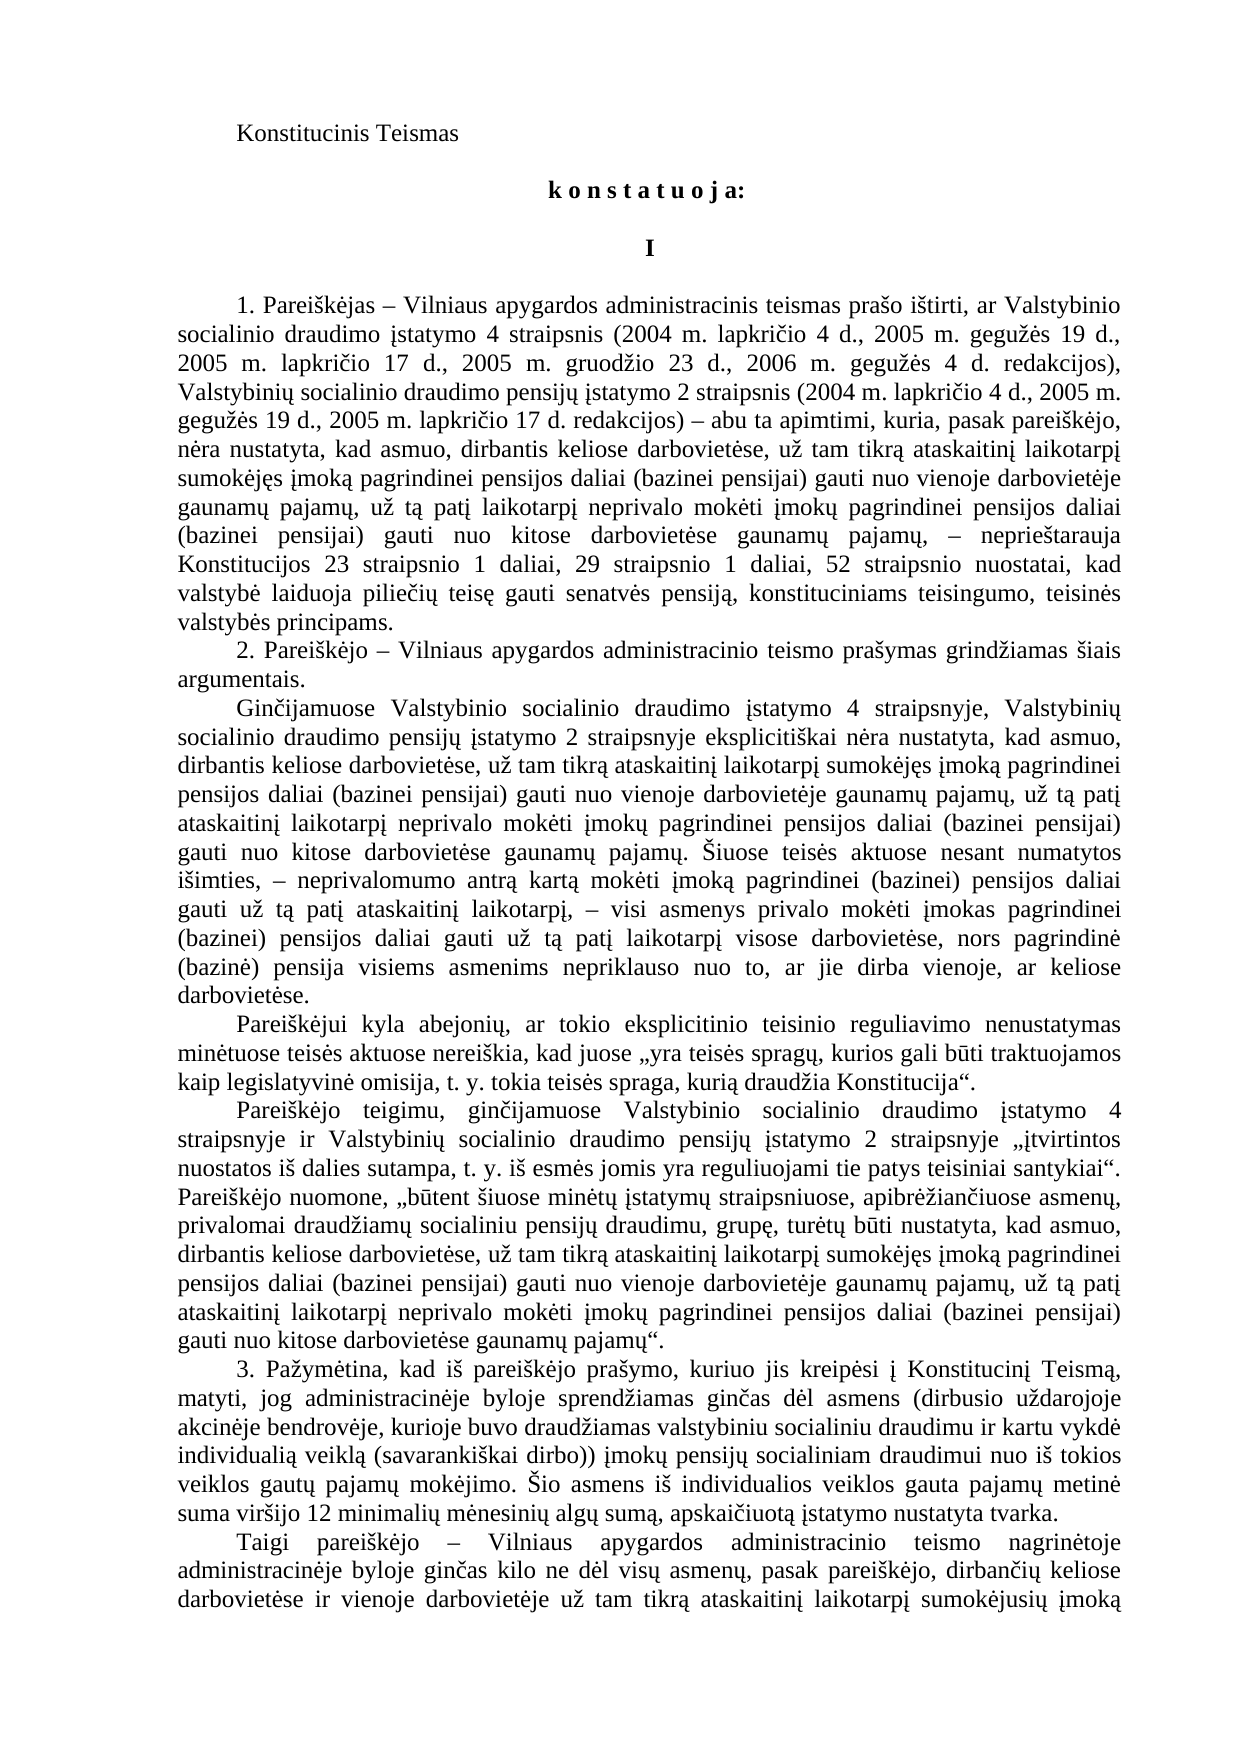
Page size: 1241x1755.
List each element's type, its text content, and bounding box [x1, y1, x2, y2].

text Ginčijamuose Valstybinio socialinio draudimo įstatymo 4 straipsnyje, Valstybinių socialinio draudimo pensijų įstatymo 2 straipsnyje eksplicitiškai nėra nustatyta, kad asmuo, dirbantis keliose darbovietėse, už tam tikrą ataskaitinį laikotarpį sumokėjęs įmoką pagrindinei pensijos daliai (bazinei pensijai) gauti nuo vienoje darbovietėje gaunamų pajamų, už tą patį ataskaitinį laikotarpį neprivalo mokėti įmokų pagrindinei pensijos daliai (bazinei pensijai) gauti nuo kitose darbovietėse gaunamų pajamų. Šiuose teisės aktuose nesant numatytos išimties, – neprivalomumo antrą kartą mokėti įmoką pagrindinei (bazinei) pensijos daliai gauti už tą patį ataskaitinį laikotarpį, – visi asmenys privalo mokėti įmokas pagrindinei (bazinei) pensijos daliai gauti už tą patį laikotarpį visose darbovietėse, nors pagrindinė (bazinė) pensija visiems asmenims nepriklauso nuo to, ar jie dirba vienoje, ar keliose darbovietėse. [177, 693, 1122, 1009]
text Pareiškėjui kyla abejonių, ar tokio eksplicitinio teisinio reguliavimo nenustatymas minėtuose teisės aktuose nereiškia, kad juose „yra teisės spragų, kurios gali būti traktuojamos kaip legislatyvinė omisija, t. y. tokia teisės spraga, kurią draudžia Konstitucija“. [177, 1009, 1122, 1096]
text 3. Pažymėtina, kad iš pareiškėjo prašymo, kuriuo jis kreipėsi į Konstitucinį Teismą, matyti, jog administracinėje byloje sprendžiamas ginčas dėl asmens (dirbusio uždarojoje akcinėje bendrovėje, kurioje buvo draudžiamas valstybiniu socialiniu draudimu ir kartu vykdė individualią veiklą (savarankiškai dirbo)) įmokų pensijų socialiniam draudimui nuo iš tokios veiklos gautų pajamų mokėjimo. Šio asmens iš individualios veiklos gauta pajamų metinė suma viršijo 12 minimalių mėnesinių algų sumą, apskaičiuotą įstatymo nustatyta tvarka. [177, 1354, 1122, 1527]
text 1. Pareiškėjas – Vilniaus apygardos administracinis teismas prašo ištirti, ar Valstybinio socialinio draudimo įstatymo 4 straipsnis (2004 m. lapkričio 4 d., 2005 m. gegužės 19 d., 2005 m. lapkričio 17 d., 2005 m. gruodžio 23 d., 2006 m. gegužės 4 d. redakcijos), Valstybinių socialinio draudimo pensijų įstatymo 2 straipsnis (2004 m. lapkričio 4 d., 2005 m. gegužės 19 d., 2005 m. lapkričio 17 d. redakcijos) – abu ta apimtimi, kuria, pasak pareiškėjo, nėra nustatyta, kad asmuo, dirbantis keliose darbovietėse, už tam tikrą ataskaitinį laikotarpį sumokėjęs įmoką pagrindinei pensijos daliai (bazinei pensijai) gauti nuo vienoje darbovietėje gaunamų pajamų, už tą patį laikotarpį neprivalo mokėti įmokų pagrindinei pensijos daliai (bazinei pensijai) gauti nuo kitose darbovietėse gaunamų pajamų, – neprieštarauja Konstitucijos 23 straipsnio 1 daliai, 29 straipsnio 1 daliai, 52 straipsnio nuostatai, kad valstybė laiduoja piliečių teisę gauti senatvės pensiją, konstituciniams teisingumo, teisinės valstybės principams. [177, 291, 1122, 636]
text 2. Pareiškėjo – Vilniaus apygardos administracinio teismo prašymas grindžiamas šiais argumentais. [177, 636, 1122, 693]
text I [177, 233, 1122, 262]
text konstatuoja: [177, 176, 1122, 204]
text Pareiškėjo teigimu, ginčijamuose Valstybinio socialinio draudimo įstatymo 4 straipsnyje ir Valstybinių socialinio draudimo pensijų įstatymo 2 straipsnyje „įtvirtintos nuostatos iš dalies sutampa, t. y. iš esmės jomis yra reguliuojami tie patys teisiniai santykiai“. Pareiškėjo nuomone, „būtent šiuose minėtų įstatymų straipsniuose, apibrėžiančiuose asmenų, privalomai draudžiamų socialiniu pensijų draudimu, grupę, turėtų būti nustatyta, kad asmuo, dirbantis keliose darbovietėse, už tam tikrą ataskaitinį laikotarpį sumokėjęs įmoką pagrindinei pensijos daliai (bazinei pensijai) gauti nuo vienoje darbovietėje gaunamų pajamų, už tą patį ataskaitinį laikotarpį neprivalo mokėti įmokų pagrindinei pensijos daliai (bazinei pensijai) gauti nuo kitose darbovietėse gaunamų pajamų“. [177, 1096, 1122, 1354]
text Taigi pareiškėjo – Vilniaus apygardos administracinio teismo nagrinėtoje administracinėje byloje ginčas kilo ne dėl visų asmenų, pasak pareiškėjo, dirbančių keliose darbovietėse ir vienoje darbovietėje už tam tikrą ataskaitinį laikotarpį sumokėjusių įmoką [177, 1527, 1122, 1613]
text Konstitucinis Teismas [177, 118, 1122, 147]
